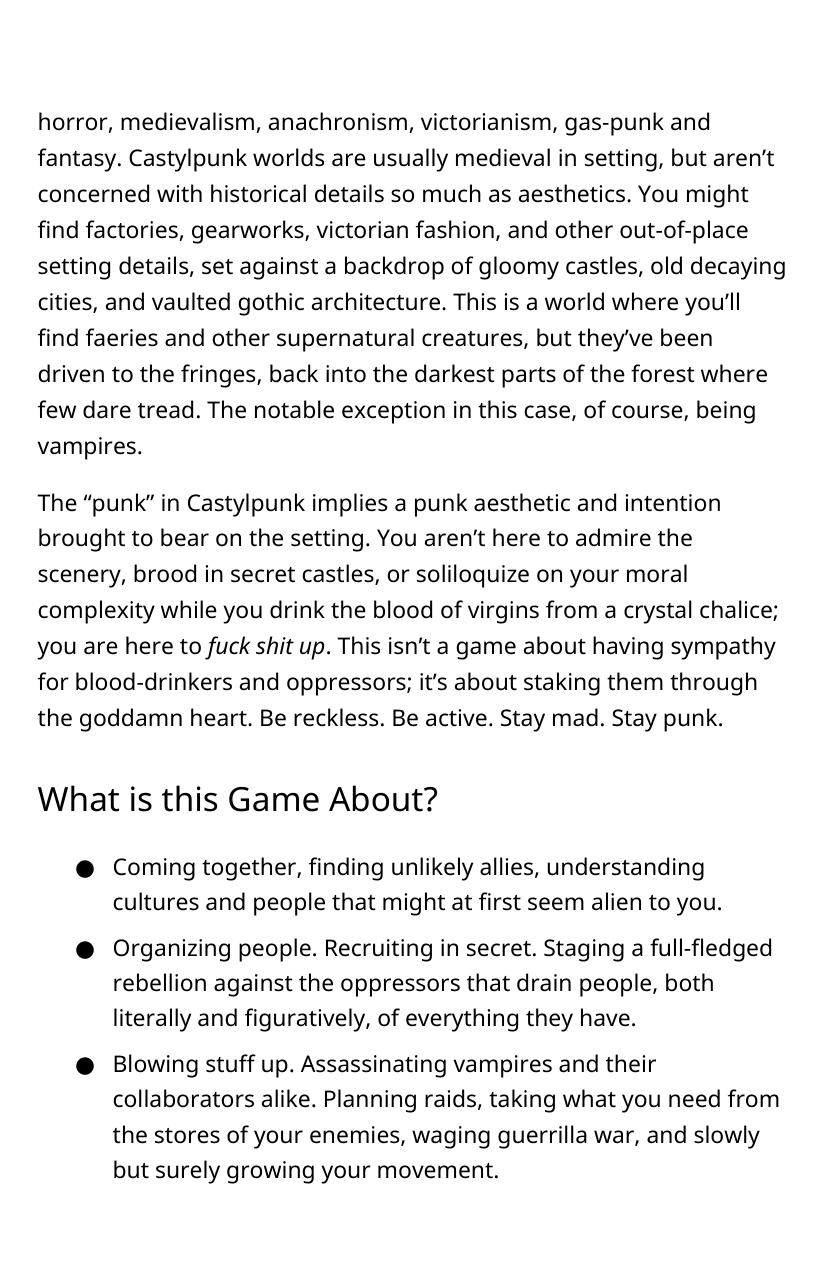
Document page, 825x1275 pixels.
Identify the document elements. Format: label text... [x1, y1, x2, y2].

subtitle What is this Game About? [37, 776, 787, 821]
list Coming together, finding unlikely allies, understanding cultures and people that might at first seem alien to you. [75, 851, 787, 917]
list Organizing people. Recruiting in secret. Staging a full-fledged rebellion against the oppressors that drain people, both literally and figuratively, of everything they have. [75, 932, 787, 1033]
list Blowing stuff up. Assassinating vampires and their collaborators alike. Planning raids, taking what you need from the stores of your enemies, waging guerrilla war, and slowly but surely growing your movement. [75, 1048, 787, 1185]
text horror, medievalism, anachronism, victorianism, gas-punk and fantasy. Castylpunk worlds are usually medieval in setting, but aren’t concerned with historical details so much as aesthetics. You might find factories, gearworks, victorian fashion, and other out-of-place setting details, set against a backdrop of gloomy castles, old decaying cities, and vaulted gothic architecture. This is a world where you’ll find faeries and other supernatural creatures, but they’ve been driven to the fringes, back into the darkest parts of the forest where few dare tread. The notable exception in this case, of course, being vampires. [37, 106, 787, 461]
text The “punk” in Castylpunk implies a punk aesthetic and intention brought to bear on the setting. You aren’t here to admire the scenery, brood in secret castles, or soliloquize on your moral complexity while you drink the blood of virgins from a crystal chalice; you are here to fuck shit up. This isn’t a game about having sympathy for blood-drinkers and oppressors; it’s about staking them through the goddamn heart. Be reckless. Be active. Stay mad. Stay punk. [37, 486, 787, 733]
